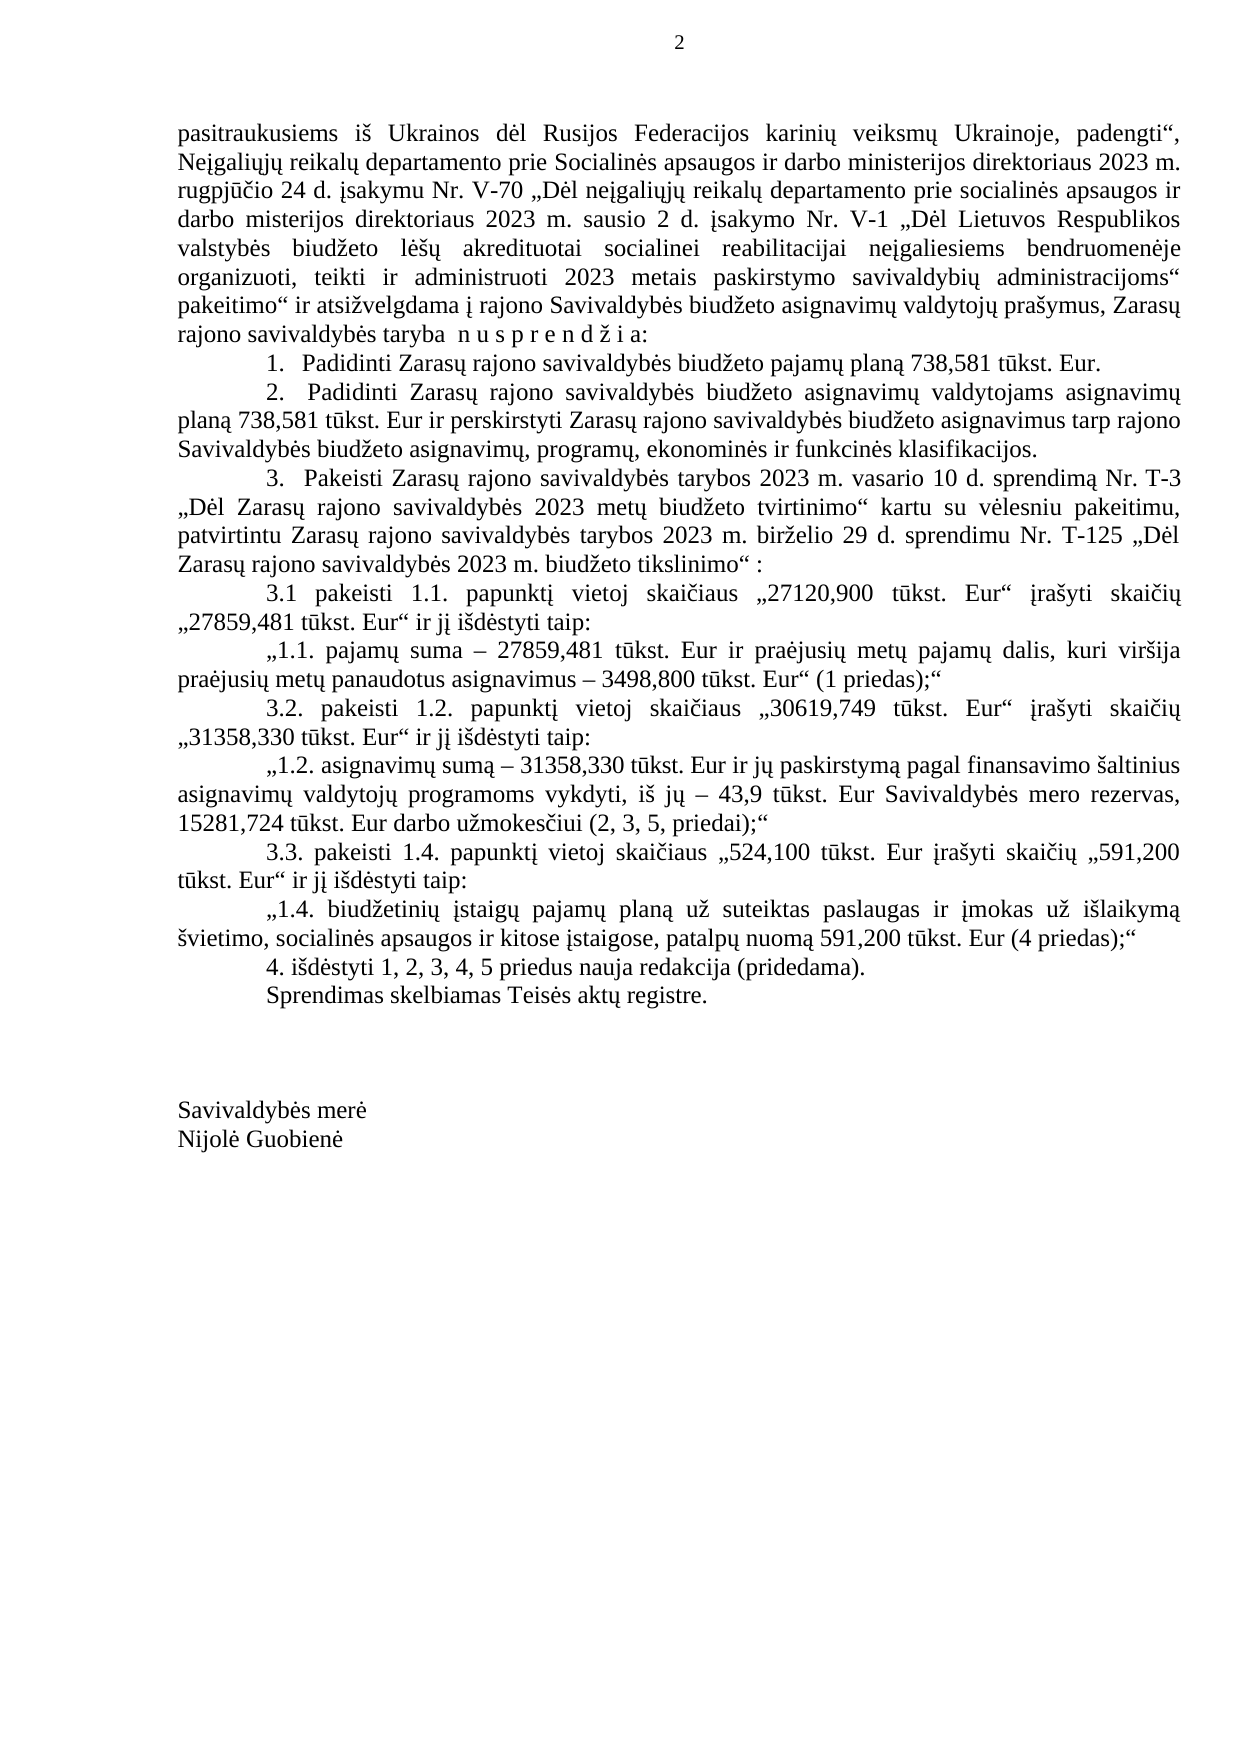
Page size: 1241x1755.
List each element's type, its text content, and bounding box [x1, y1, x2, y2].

text 3.1 pakeisti 1.1. papunktį vietoj skaičiaus „27120,900 tūkst. Eur“ įrašyti skaičių „27859,481 tūkst. Eur“ ir jį išdėstyti taip: [177, 578, 1181, 636]
text 3. Pakeisti Zarasų rajono savivaldybės tarybos 2023 m. vasario 10 d. sprendimą Nr. T‑3 „Dėl Zarasų rajono savivaldybės 2023 metų biudžeto tvirtinimo“ kartu su vėlesniu pakeitimu, patvirtintu Zarasų rajono savivaldybės tarybos 2023 m. birželio 29 d. sprendimu Nr. T-125 „Dėl Zarasų rajono savivaldybės 2023 m. biudžeto tikslinimo“ : [177, 463, 1181, 578]
text 2. Padidinti Zarasų rajono savivaldybės biudžeto asignavimų valdytojams asignavimų planą 738,581 tūkst. Eur ir perskirstyti Zarasų rajono savivaldybės biudžeto asignavimus tarp rajono Savivaldybės biudžeto asignavimų, programų, ekonominės ir funkcinės klasifikacijos. [177, 377, 1181, 463]
text Savivaldybės merė Nijolė Guobienė [177, 1096, 1181, 1153]
text „1.2. asignavimų sumą – 31358,330 tūkst. Eur ir jų paskirstymą pagal finansavimo šaltinius asignavimų valdytojų programoms vykdyti, iš jų – 43,9 tūkst. Eur Savivaldybės mero rezervas, 15281,724 tūkst. Eur darbo užmokesčiui (2, 3, 5, priedai);“ [177, 751, 1181, 837]
text „1.1. pajamų suma – 27859,481 tūkst. Eur ir praėjusių metų pajamų dalis, kuri viršija praėjusių metų panaudotus asignavimus – 3498,800 tūkst. Eur“ (1 priedas);“ [177, 636, 1181, 693]
text 3.3. pakeisti 1.4. papunktį vietoj skaičiaus „524,100 tūkst. Eur įrašyti skaičių „591,200 tūkst. Eur“ ir jį išdėstyti taip: [177, 837, 1181, 894]
text 3.2. pakeisti 1.2. papunktį vietoj skaičiaus „30619,749 tūkst. Eur“ įrašyti skaičių „31358,330 tūkst. Eur“ ir jį išdėstyti taip: [177, 693, 1181, 751]
text „1.4. biudžetinių įstaigų pajamų planą už suteiktas paslaugas ir įmokas už išlaikymą švietimo, socialinės apsaugos ir kitose įstaigose, patalpų nuomą 591,200 tūkst. Eur (4 priedas);“ [177, 894, 1181, 952]
text 4. išdėstyti 1, 2, 3, 4, 5 priedus nauja redakcija (pridedama). [177, 952, 1181, 981]
text Sprendimas skelbiamas Teisės aktų registre. [177, 981, 1181, 1009]
text 1. Padidinti Zarasų rajono savivaldybės biudžeto pajamų planą 738,581 tūkst. Eur. [177, 348, 1181, 377]
text pasitraukusiems iš Ukrainos dėl Rusijos Federacijos karinių veiksmų Ukrainoje, padengti“, Neįgaliųjų reikalų departamento prie Socialinės apsaugos ir darbo ministerijos direktoriaus 2023 m. rugpjūčio 24 d. įsakymu Nr. V-70 „Dėl neįgaliųjų reikalų departamento prie socialinės apsaugos ir darbo misterijos direktoriaus 2023 m. sausio 2 d. įsakymo Nr. V-1 „Dėl Lietuvos Respublikos valstybės biudžeto lėšų akredituotai socialinei reabilitacijai neįgaliesiems bendruomenėje organizuoti, teikti ir administruoti 2023 metais paskirstymo savivaldybių administracijoms“ pakeitimo“ ir atsižvelgdama į rajono Savivaldybės biudžeto asignavimų valdytojų prašymus, Zarasų rajono savivaldybės taryba n u s p r e n d ž i a: [177, 118, 1181, 348]
